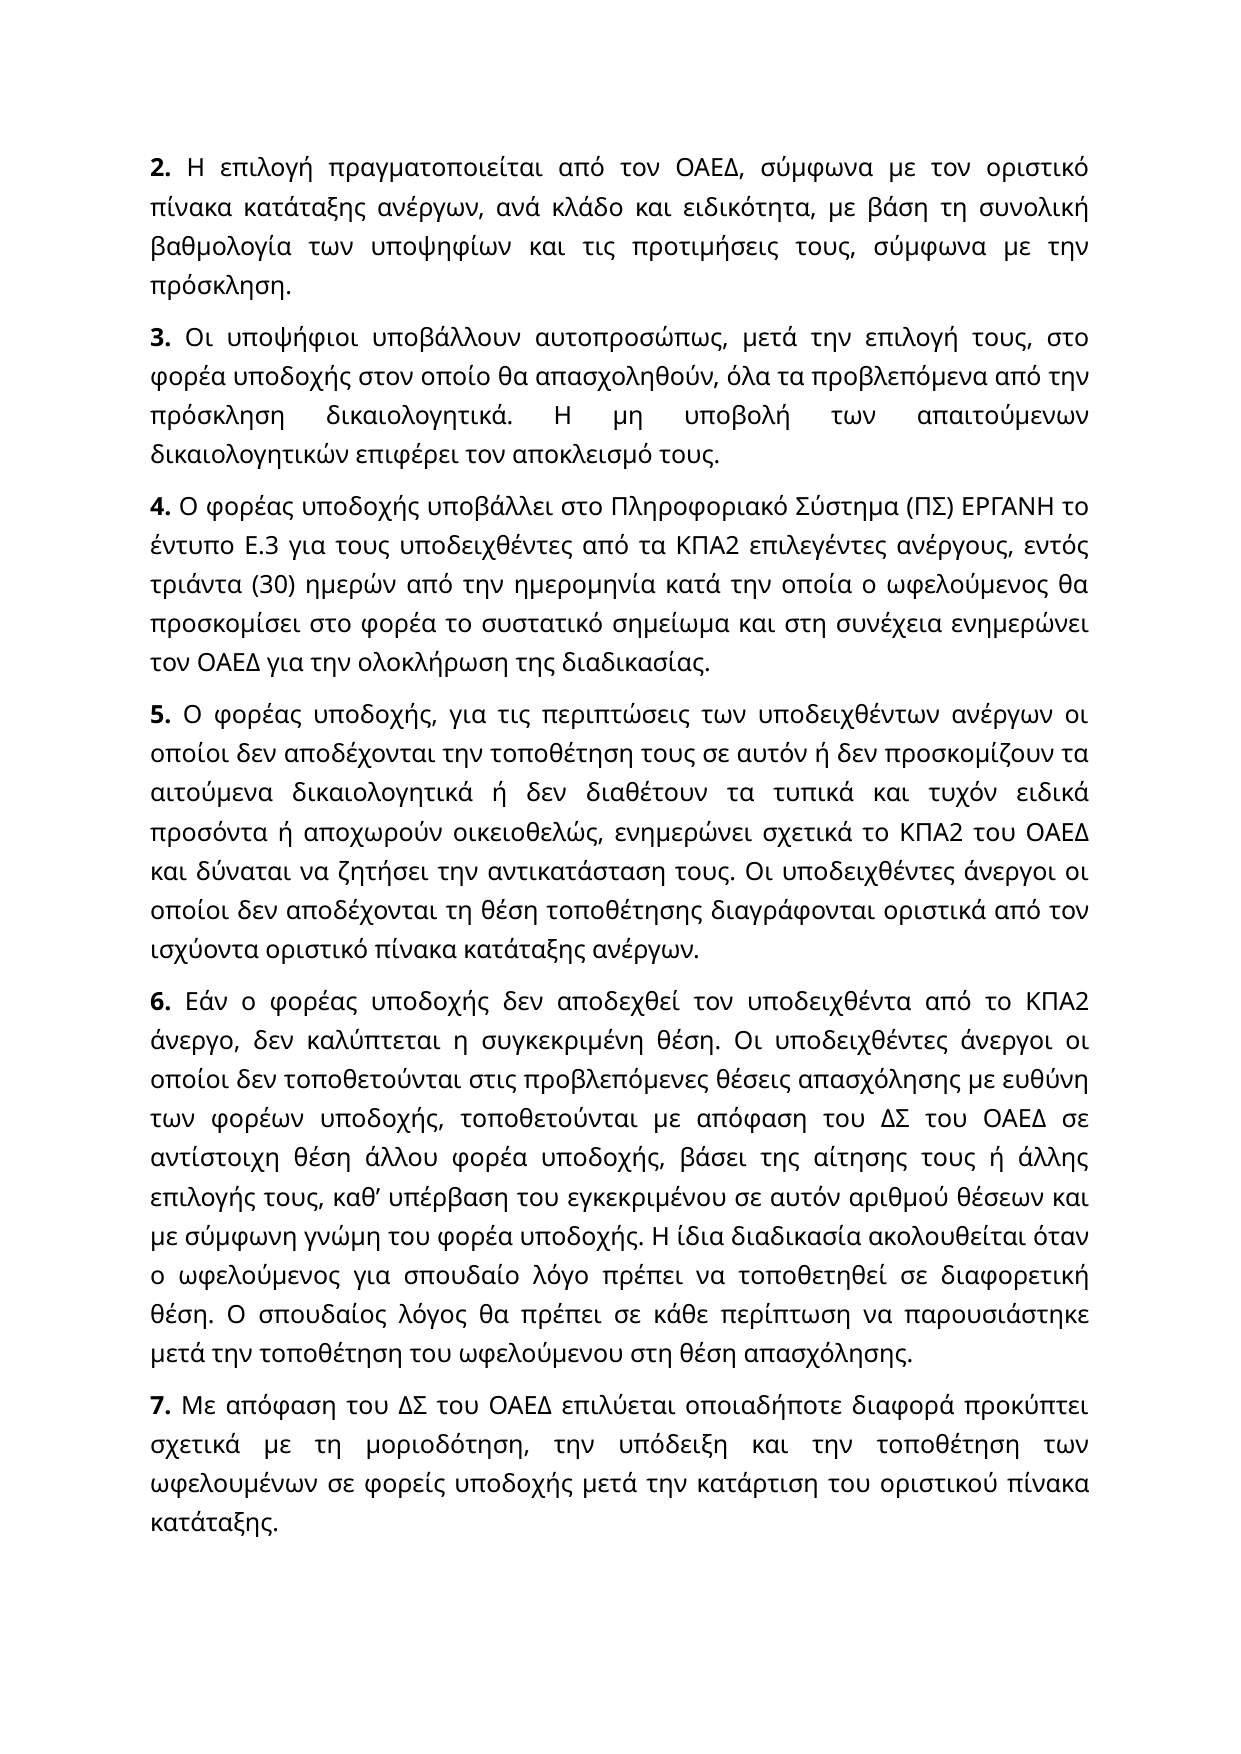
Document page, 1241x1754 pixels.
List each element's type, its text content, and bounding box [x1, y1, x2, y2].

text 3. Oι υποψήφιοι υποβάλλουν αυτοπροσώπως, μετά την επιλογή τους, στο φορέα υποδοχής στον οποίο θα απασχοληθούν, όλα τα προβλεπόμενα από την πρόσκληση δικαιολογητικά. Η μη υποβολή των απαιτούμενων δικαιολογητικών επιφέρει τον αποκλεισμό τους. [150, 319, 1090, 471]
text 6. Εάν ο φορέας υποδοχής δεν αποδεχθεί τον υποδειχθέντα από το ΚΠΑ2 άνεργο, δεν καλύπτεται η συγκεκριμένη θέση. Οι υποδειχθέντες άνεργοι οι οποίοι δεν τοποθετούνται στις προβλεπόμενες θέσεις απασχόλησης με ευθύνη των φορέων υποδοχής, τοποθετούνται με απόφαση του ΔΣ του ΟΑΕΔ σε αντίστοιχη θέση άλλου φορέα υποδοχής, βάσει της αίτησης τους ή άλλης επιλογής τους, καθ’ υπέρβαση του εγκεκριμένου σε αυτόν αριθμού θέσεων και με σύμφωνη γνώμη του φορέα υποδοχής. Η ίδια διαδικασία ακολουθείται όταν ο ωφελούμενος για σπουδαίο λόγο πρέπει να τοποθετηθεί σε διαφορετική θέση. Ο σπουδαίος λόγος θα πρέπει σε κάθε περίπτωση να παρουσιάστηκε μετά την τοποθέτηση του ωφελούμενου στη θέση απασχόλησης. [150, 983, 1090, 1370]
text 5. Ο φορέας υποδοχής, για τις περιπτώσεις των υποδειχθέντων ανέργων οι οποίοι δεν αποδέχονται την τοποθέτηση τους σε αυτόν ή δεν προσκομίζουν τα αιτούμενα δικαιολογητικά ή δεν διαθέτουν τα τυπικά και τυχόν ειδικά προσόντα ή αποχωρούν οικειοθελώς, ενημερώνει σχετικά το ΚΠΑ2 του ΟΑΕΔ και δύναται να ζητήσει την αντικατάσταση τους. Οι υποδειχθέντες άνεργοι οι οποίοι δεν αποδέχονται τη θέση τοποθέτησης διαγράφονται οριστικά από τον ισχύοντα οριστικό πίνακα κατάταξης ανέργων. [150, 697, 1090, 966]
text 2. Η επιλογή πραγματοποιείται από τον ΟΑΕΔ, σύμφωνα με τον οριστικό πίνακα κατάταξης ανέργων, ανά κλάδο και ειδικότητα, με βάση τη συνολική βαθμολογία των υποψηφίων και τις προτιμήσεις τους, σύμφωνα με την πρόσκληση. [150, 150, 1090, 302]
text 4. Ο φορέας υποδοχής υποβάλλει στο Πληροφοριακό Σύστημα (ΠΣ) ΕΡΓΑΝΗ το έντυπο Ε.3 για τους υποδειχθέντες από τα ΚΠΑ2 επιλεγέντες ανέργους, εντός τριάντα (30) ημερών από την ημερομηνία κατά την οποία ο ωφελούμενος θα προσκομίσει στο φορέα το συστατικό σημείωμα και στη συνέχεια ενημερώνει τον ΟΑΕΔ για την ολοκλήρωση της διαδικασίας. [150, 488, 1090, 679]
text 7. Με απόφαση του ΔΣ του ΟΑΕΔ επιλύεται οποιαδήποτε διαφορά προκύπτει σχετικά με τη μοριοδότηση, την υπόδειξη και την τοποθέτηση των ωφελουμένων σε φορείς υποδοχής μετά την κατάρτιση του οριστικού πίνακα κατάταξης. [150, 1387, 1090, 1539]
